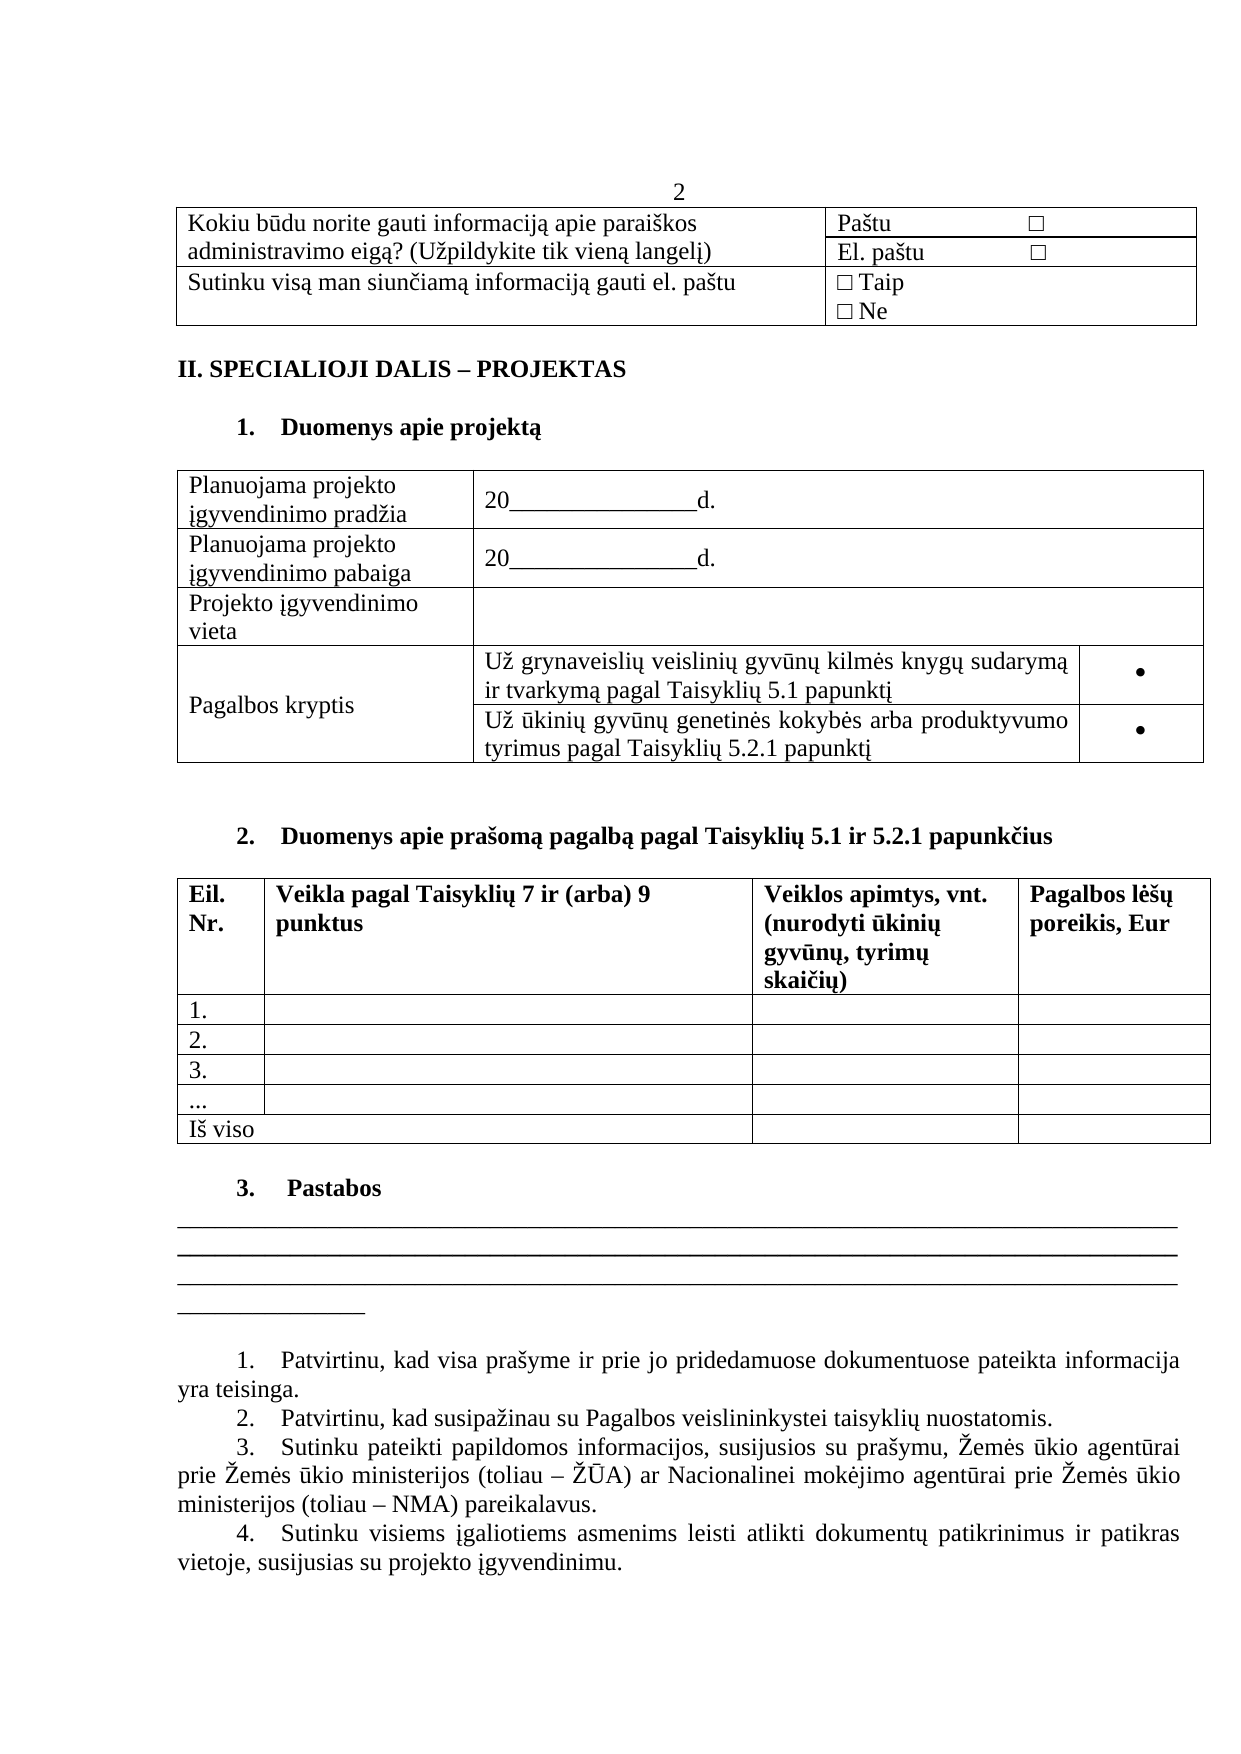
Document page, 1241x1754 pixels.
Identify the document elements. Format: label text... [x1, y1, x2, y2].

table_header Planuojama projekto įgyvendinimo pradžia [178, 471, 473, 528]
table_cell [1019, 1085, 1210, 1113]
table_cell [474, 588, 1203, 645]
table_cell [265, 995, 752, 1024]
table_cell 20_______________d. [474, 529, 1203, 587]
table_cell  [1080, 646, 1203, 704]
table_header 20_______________d. [474, 471, 1203, 528]
table_header Veikla pagal Taisyklių 7 ir (arba) 9 punktus [265, 879, 752, 994]
text 3. Sutinku pateikti papildomos informacijos, susijusios su prašymu, Žemės ūkio agentūrai prie Žemės ūkio ministerijos (toliau – ŽŪA) ar Nacionalinei mokėjimo agentūrai prie Žemės ūkio ministerijos (toliau – NMA) pareikalavus. [177, 1432, 1181, 1518]
table_cell [265, 1025, 752, 1054]
table_cell [1019, 1055, 1210, 1084]
table_cell [753, 1055, 1018, 1084]
text 4. Sutinku visiems įgaliotiems asmenims leisti atlikti dokumentų patikrinimus ir patikras vietoje, susijusias su projekto įgyvendinimu. [177, 1518, 1181, 1576]
table_cell Pagalbos kryptis [178, 646, 473, 762]
table_cell  [1080, 705, 1203, 762]
table_cell 1. [178, 995, 264, 1024]
table_cell 3. [178, 1055, 264, 1084]
table_cell [1019, 1025, 1210, 1054]
table_cell [753, 1025, 1018, 1054]
text 1. Duomenys apie projektą [177, 412, 1181, 441]
text 2. Duomenys apie prašomą pagalbą pagal Taisyklių 5.1 ir 5.2.1 papunkčius [177, 821, 1181, 849]
table_cell 2. [178, 1025, 264, 1054]
table_cell [753, 1085, 1018, 1113]
table_cell [753, 995, 1018, 1024]
table_cell [1019, 995, 1210, 1024]
table_cell Už grynaveislių veislinių gyvūnų kilmės knygų sudarymą ir tvarkymą pagal Taisyklių 5.1 papunktį [474, 646, 1079, 704]
table_cell [1019, 1115, 1210, 1143]
table_cell Projekto įgyvendinimo vieta [178, 588, 473, 645]
table_cell [265, 1085, 752, 1113]
table_header Pagalbos lėšų poreikis, Eur [1019, 879, 1210, 994]
table_cell [265, 1055, 752, 1084]
table_header Eil. Nr. [178, 879, 264, 994]
table_cell ... [178, 1085, 264, 1113]
table_cell Iš viso [178, 1115, 752, 1143]
table_cell Sutinku visą man siunčiamą informaciją gauti el. paštu [177, 267, 825, 325]
table_cell Už ūkinių gyvūnų genetinės kokybės arba produktyvumo tyrimus pagal Taisyklių 5.2.1 papunktį [474, 705, 1079, 762]
text II. SPECIALIOJI DALIS – PROJEKTAS [177, 354, 1181, 383]
table_cell [753, 1115, 1018, 1143]
table_cell Kokiu būdu norite gauti informaciją apie paraiškos administravimo eigą? (Užpildykite tik vieną langelį) [177, 208, 825, 266]
text 3. Pastabos [177, 1173, 1181, 1202]
table_cell Planuojama projekto įgyvendinimo pabaiga [178, 529, 473, 587]
text 1. Patvirtinu, kad visa prašyme ir prie jo pridedamuose dokumentuose pateikta informacija yra teisinga. [177, 1346, 1181, 1403]
table_cell □ Taip □ Ne [826, 267, 1196, 325]
text 2. Patvirtinu, kad susipažinau su Pagalbos veislininkystei taisyklių nuostatomis. [177, 1403, 1181, 1432]
table_cell Paštu □ [826, 208, 1196, 236]
table_cell El. paštu □ [826, 238, 1196, 266]
table_header Veiklos apimtys, vnt. (nurodyti ūkinių gyvūnų, tyrimų skaičių) [753, 879, 1018, 994]
text _______________________________________________________________________________________________________________________________________________________________________________________________________________________________________________________________ [177, 1202, 1181, 1317]
